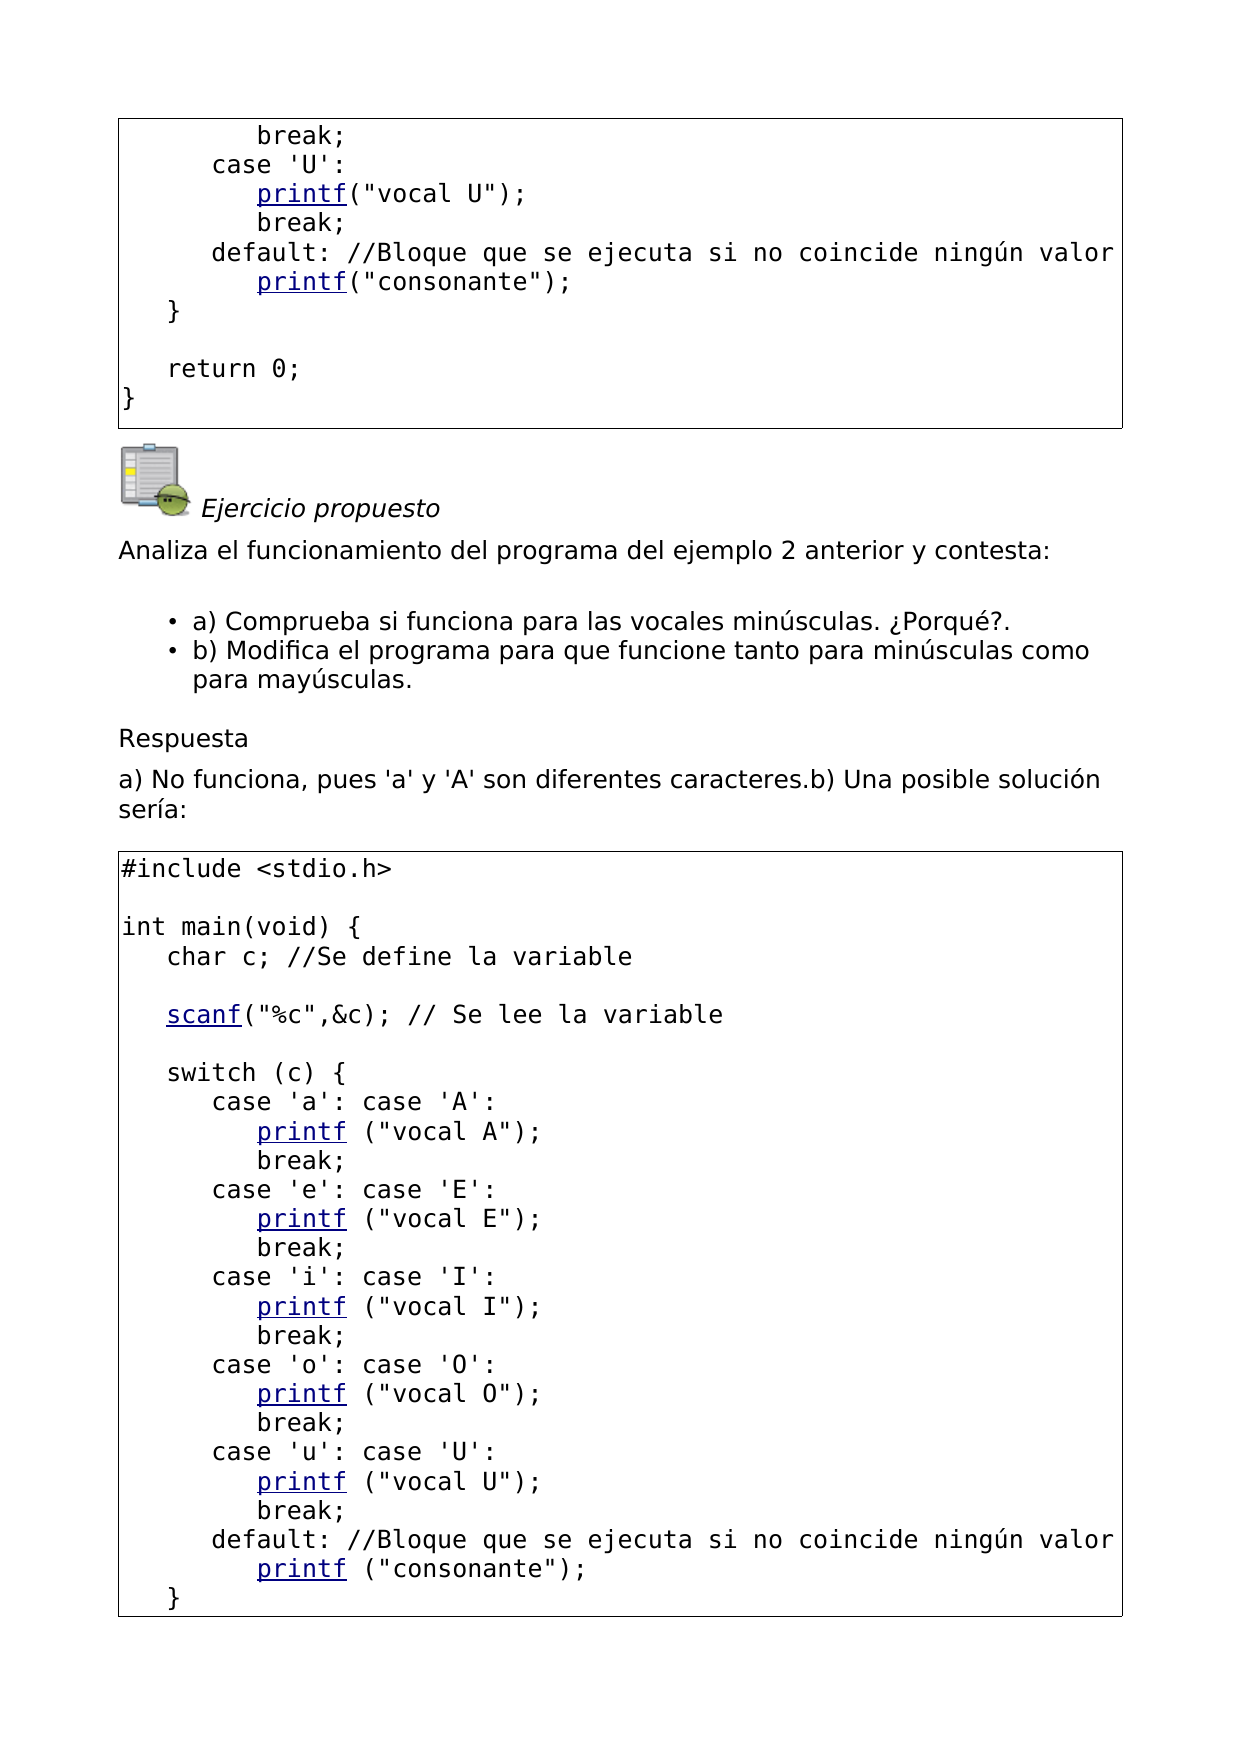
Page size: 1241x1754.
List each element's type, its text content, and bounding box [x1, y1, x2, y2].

text Respuesta [118, 724, 1122, 753]
text Ejercicio propuesto [118, 442, 1122, 523]
table_header break; case 'U': printf("vocal U"); break; default: //Bloque que se ejecuta si no coincide ningún valor printf("consonante"); } return 0; } [119, 119, 1122, 427]
list b) Modifica el programa para que funcione tanto para minúsculas como para mayúsculas. [177, 636, 1122, 694]
picture [118, 442, 194, 518]
text Analiza el funcionamiento del programa del ejemplo 2 anterior y contesta: [118, 536, 1122, 565]
text a) No funciona, pues 'a' y 'A' son diferentes caracteres.b) Una posible solución sería: [118, 766, 1122, 824]
table_header #include <stdio.h> int main(void) { char c; //Se define la variable scanf("%c",&c); // Se lee la variable switch (c) { case 'a': case 'A': printf ("vocal A"); break; case 'e': case 'E': printf ("vocal E"); break; case 'i': case 'I': printf ("vocal I"); break; case 'o': case 'O': printf ("vocal O"); break; case 'u': case 'U': printf ("vocal U"); break; default: //Bloque que se ejecuta si no coincide ningún valor printf ("consonante"); } [119, 852, 1122, 1616]
list a) Comprueba si funciona para las vocales minúsculas. ¿Porqué?. [177, 607, 1122, 636]
